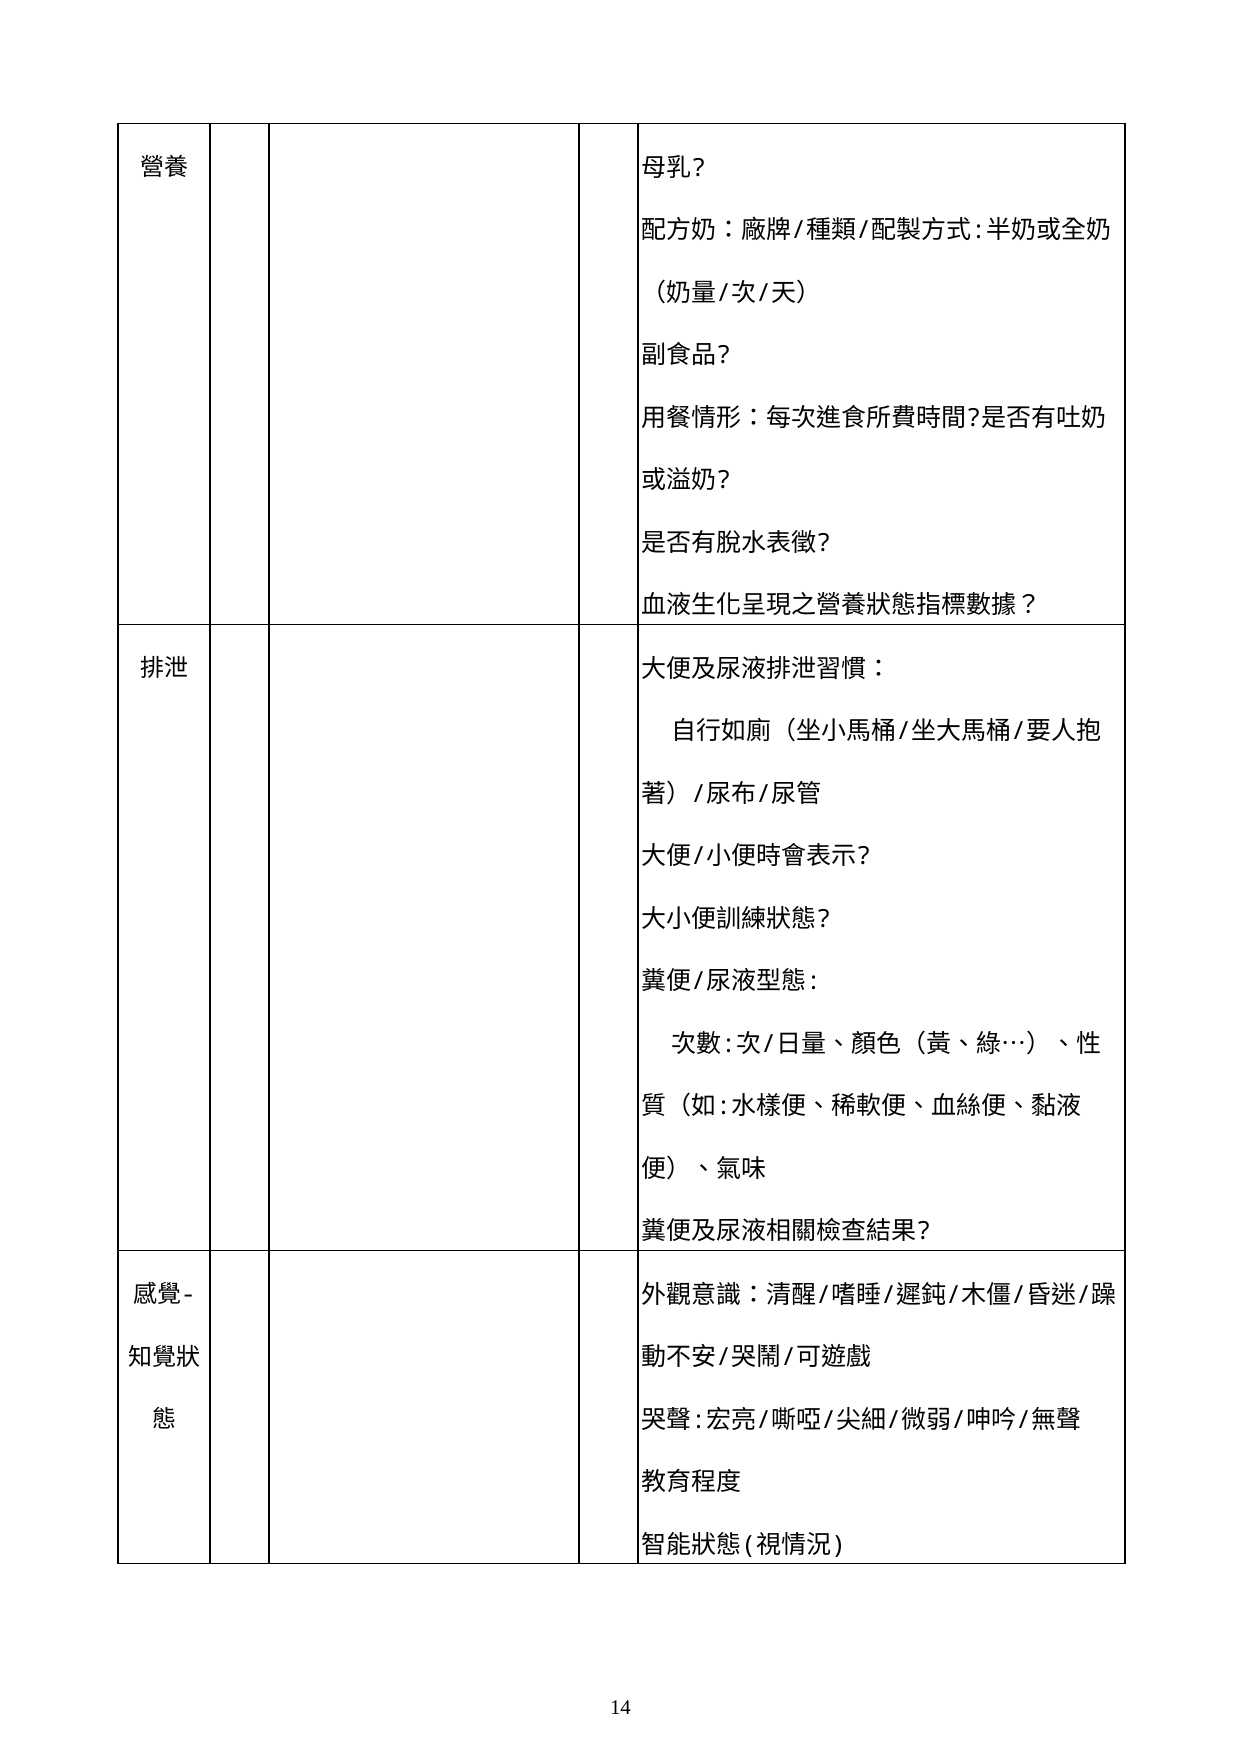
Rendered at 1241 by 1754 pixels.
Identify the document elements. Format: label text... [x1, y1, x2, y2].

table_cell 排泄 [119, 625, 209, 1249]
table_cell 母乳? 配方奶：廠牌/種類/配製方式:半奶或全奶（奶量/次/天） 副食品? 用餐情形：每次進食所費時間?是否有吐奶或溢奶? 是否有脫水表徵? 血液生化呈現之營養狀態指標數據？ [639, 124, 1124, 623]
table_cell [270, 124, 578, 623]
table_cell 感覺-知覺狀態 [119, 1251, 209, 1563]
table_cell [270, 625, 578, 1249]
table_cell 營養 [119, 124, 209, 623]
table_cell [211, 1251, 268, 1563]
table_cell [580, 625, 637, 1249]
table_cell [211, 625, 268, 1249]
table_cell 外觀意識：清醒/嗜睡/遲鈍/木僵/昏迷/躁動不安/哭鬧/可遊戲 哭聲:宏亮/嘶啞/尖細/微弱/呻吟/無聲 教育程度 智能狀態(視情況) [639, 1251, 1124, 1563]
table_cell 大便及尿液排泄習慣： 自行如廁（坐小馬桶/坐大馬桶/要人抱著）/尿布/尿管 大便/小便時會表示? 大小便訓練狀態? 糞便/尿液型態: 次數:次/日量、顏色（黃、綠…）、性質（如:水樣便、稀軟便、血絲便、黏液便）、氣味 糞便及尿液相關檢查結果? [639, 625, 1124, 1249]
table_cell [211, 124, 268, 623]
table_cell [270, 1251, 578, 1563]
table_cell [580, 124, 637, 623]
table_cell [580, 1251, 637, 1563]
